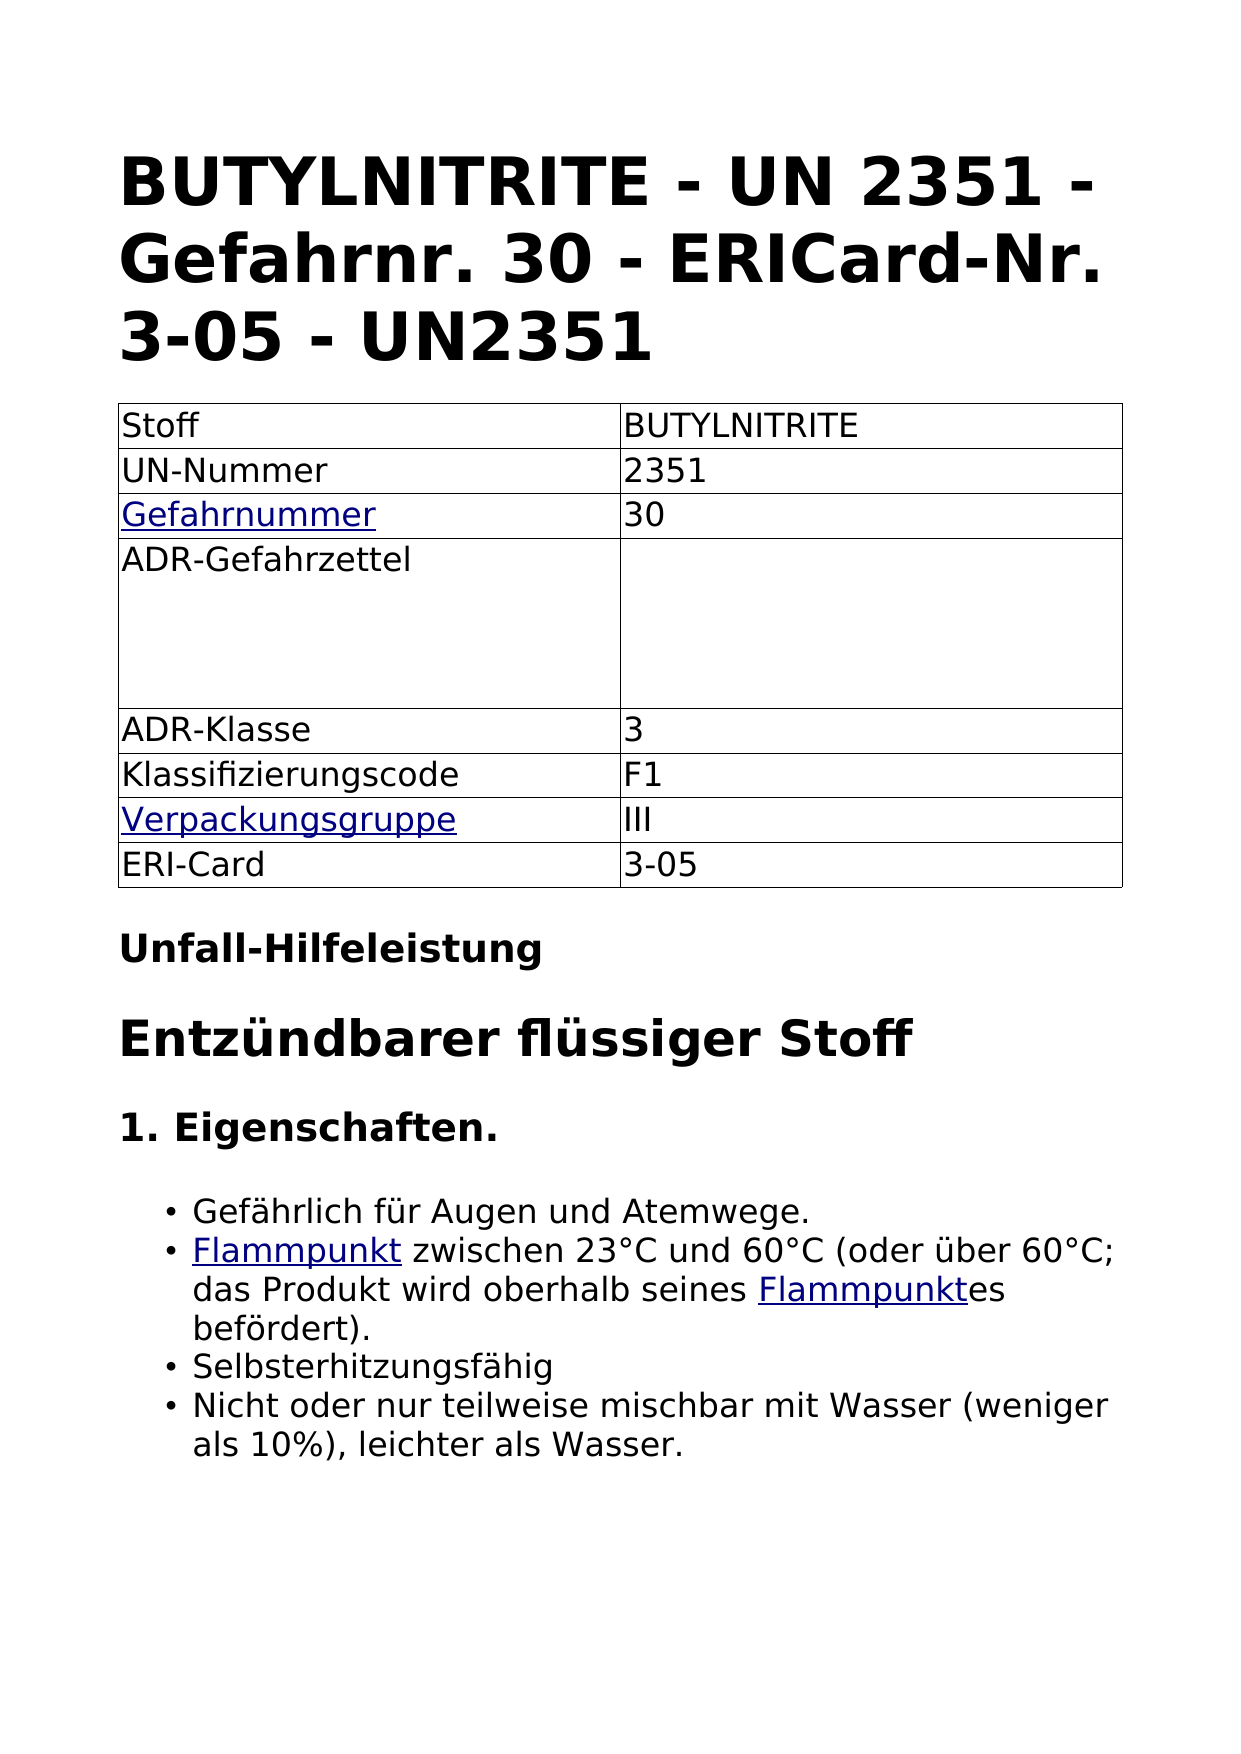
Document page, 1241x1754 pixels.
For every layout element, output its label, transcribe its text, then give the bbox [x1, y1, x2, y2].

subtitle 1. Eigenschaften. [118, 1105, 1122, 1150]
table_cell ADR-Klasse [119, 709, 620, 752]
table_cell ADR-Gefahrzettel [119, 539, 620, 708]
table_cell Verpackungsgruppe [119, 798, 620, 842]
table_header Stoff [119, 404, 620, 448]
list Selbsterhitzungsfähig [177, 1348, 1122, 1387]
subtitle BUTYLNITRITE - UN 2351 - Gefahrnr. 30 - ERICard-Nr. 3-05 - UN2351 [118, 143, 1122, 376]
table_cell Gefahrnummer [119, 494, 620, 538]
table_cell 3 [621, 709, 1122, 752]
subtitle Unfall-Hilfeleistung [118, 927, 1122, 972]
table_cell [621, 539, 1122, 708]
table_cell 30 [621, 494, 1122, 538]
subtitle Entzündbarer flüssiger Stoff [118, 1009, 1122, 1068]
table_cell ERI-Card [119, 843, 620, 887]
list Gefährlich für Augen und Atemwege. [177, 1192, 1122, 1231]
table_cell F1 [621, 754, 1122, 797]
table_cell 2351 [621, 449, 1122, 493]
table_header BUTYLNITRITE [621, 404, 1122, 448]
list Nicht oder nur teilweise mischbar mit Wasser (weniger als 10%), leichter als Wasser. [177, 1387, 1122, 1464]
table_cell III [621, 798, 1122, 842]
table_cell UN-Nummer [119, 449, 620, 493]
table_cell 3-05 [621, 843, 1122, 887]
table_cell Klassifizierungscode [119, 754, 620, 797]
list Flammpunkt zwischen 23°C und 60°C (oder über 60°C; das Produkt wird oberhalb seines Flammpunktes befördert). [177, 1231, 1122, 1348]
